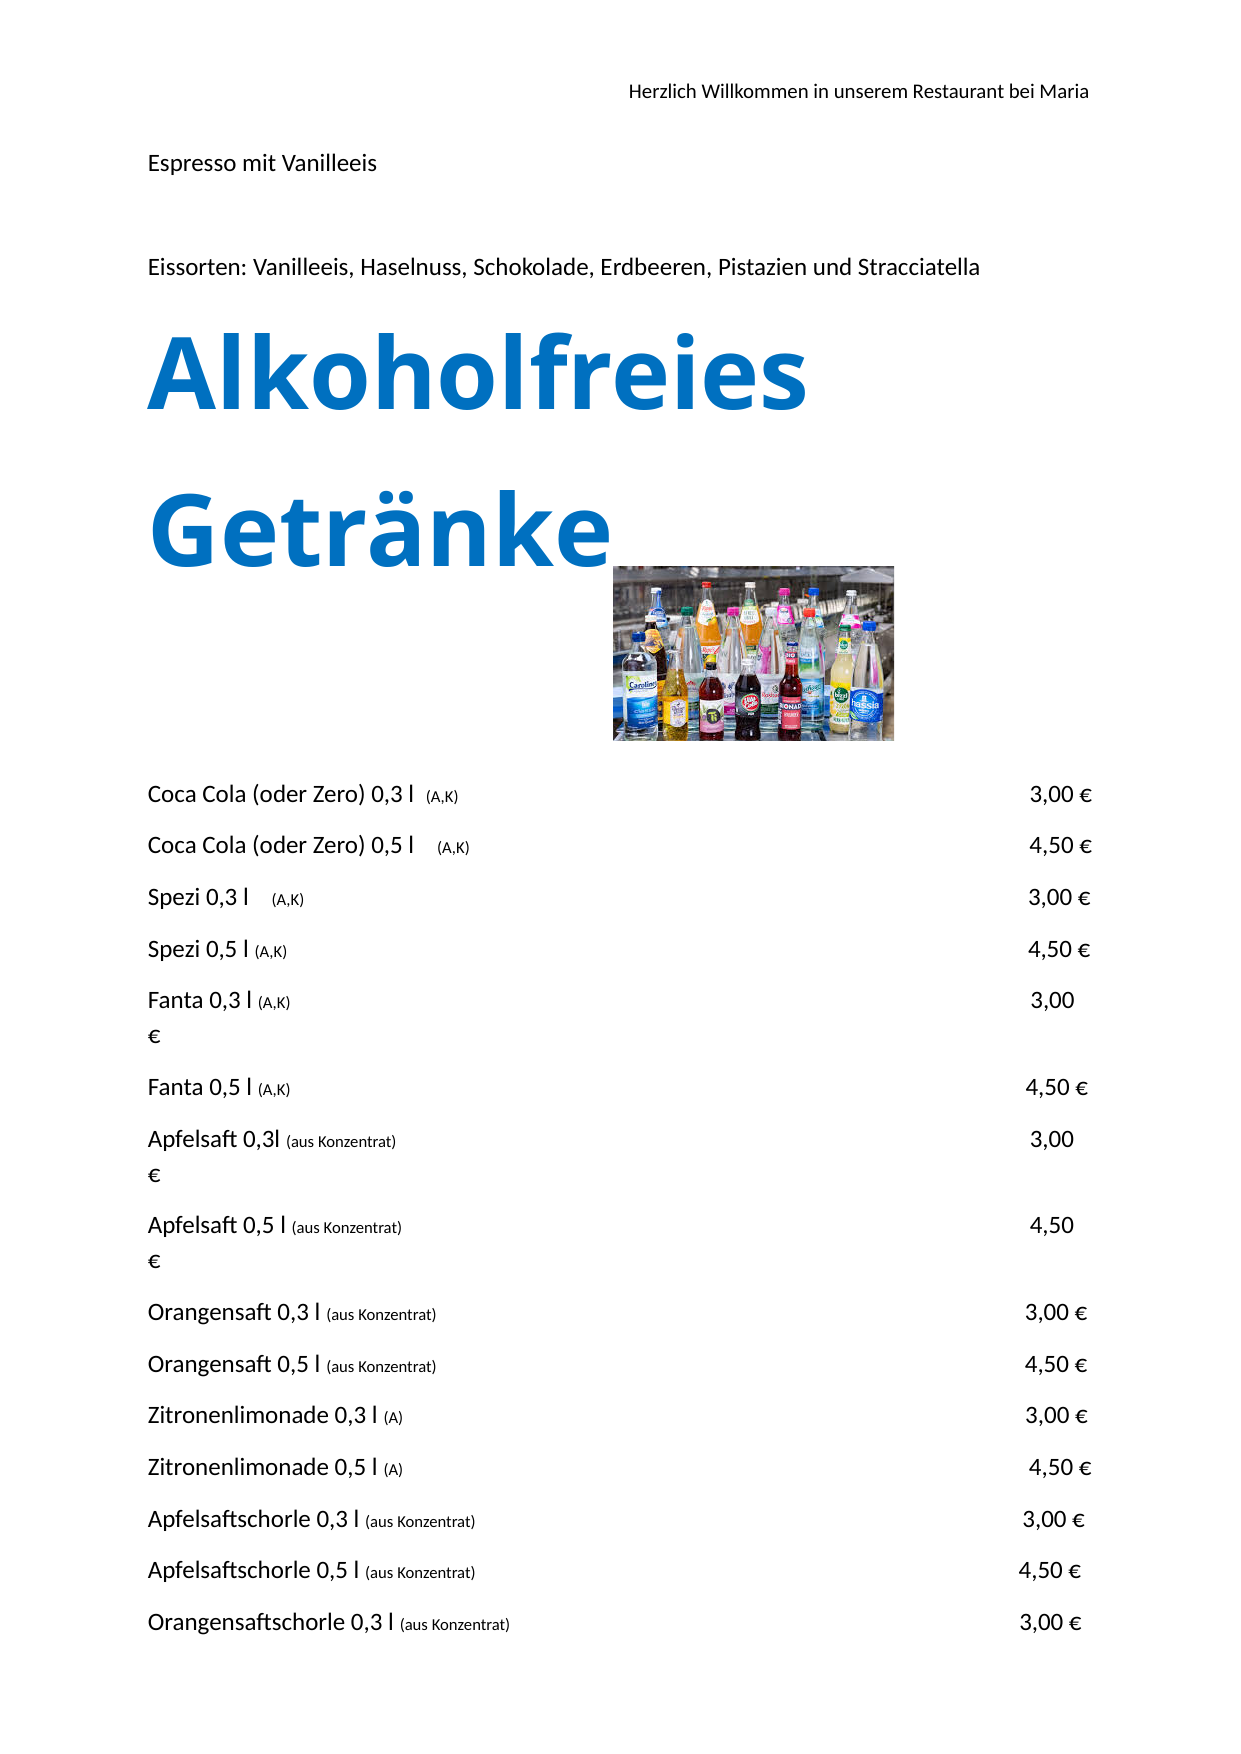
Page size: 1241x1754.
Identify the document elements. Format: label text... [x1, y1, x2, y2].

text Spezi 0,3 l (A,K) 3,00 € [148, 881, 1093, 912]
text Apfelsaftschorle 0,5 l (aus Konzentrat) 4,50 € [148, 1554, 1093, 1585]
text Orangensaft 0,5 l (aus Konzentrat) 4,50 € [148, 1348, 1093, 1378]
text Zitronenlimonade 0,5 l (A) 4,50 € [148, 1451, 1093, 1482]
text Apfelsaft 0,3l (aus Konzentrat) 3,00 € [148, 1123, 1093, 1188]
text Coca Cola (oder Zero) 0,3 l (A,K) 3,00 € [148, 778, 1093, 808]
text Espresso mit Vanilleeis [148, 148, 1093, 178]
text Apfelsaftschorle 0,3 l (aus Konzentrat) 3,00 € [148, 1503, 1093, 1533]
text Fanta 0,3 l (A,K) 3,00 € [148, 984, 1093, 1050]
text Orangensaft 0,3 l (aus Konzentrat) 3,00 € [148, 1296, 1093, 1327]
text Eissorten: Vanilleeis, Haselnuss, Schokolade, Erdbeeren, Pistazien und Stracciatella [148, 251, 1093, 281]
text Orangensaftschorle 0,3 l (aus Konzentrat) 3,00 € [148, 1606, 1093, 1637]
text Spezi 0,5 l (A,K) 4,50 € [148, 933, 1093, 963]
text Zitronenlimonade 0,3 l (A) 3,00 € [148, 1399, 1093, 1430]
text Coca Cola (oder Zero) 0,5 l (A,K) 4,50 € [148, 829, 1093, 860]
text Alkoholfreies Getränke [148, 303, 1093, 741]
text Apfelsaft 0,5 l (aus Konzentrat) 4,50 € [148, 1209, 1093, 1275]
text Fanta 0,5 l (A,K) 4,50 € [148, 1071, 1093, 1102]
